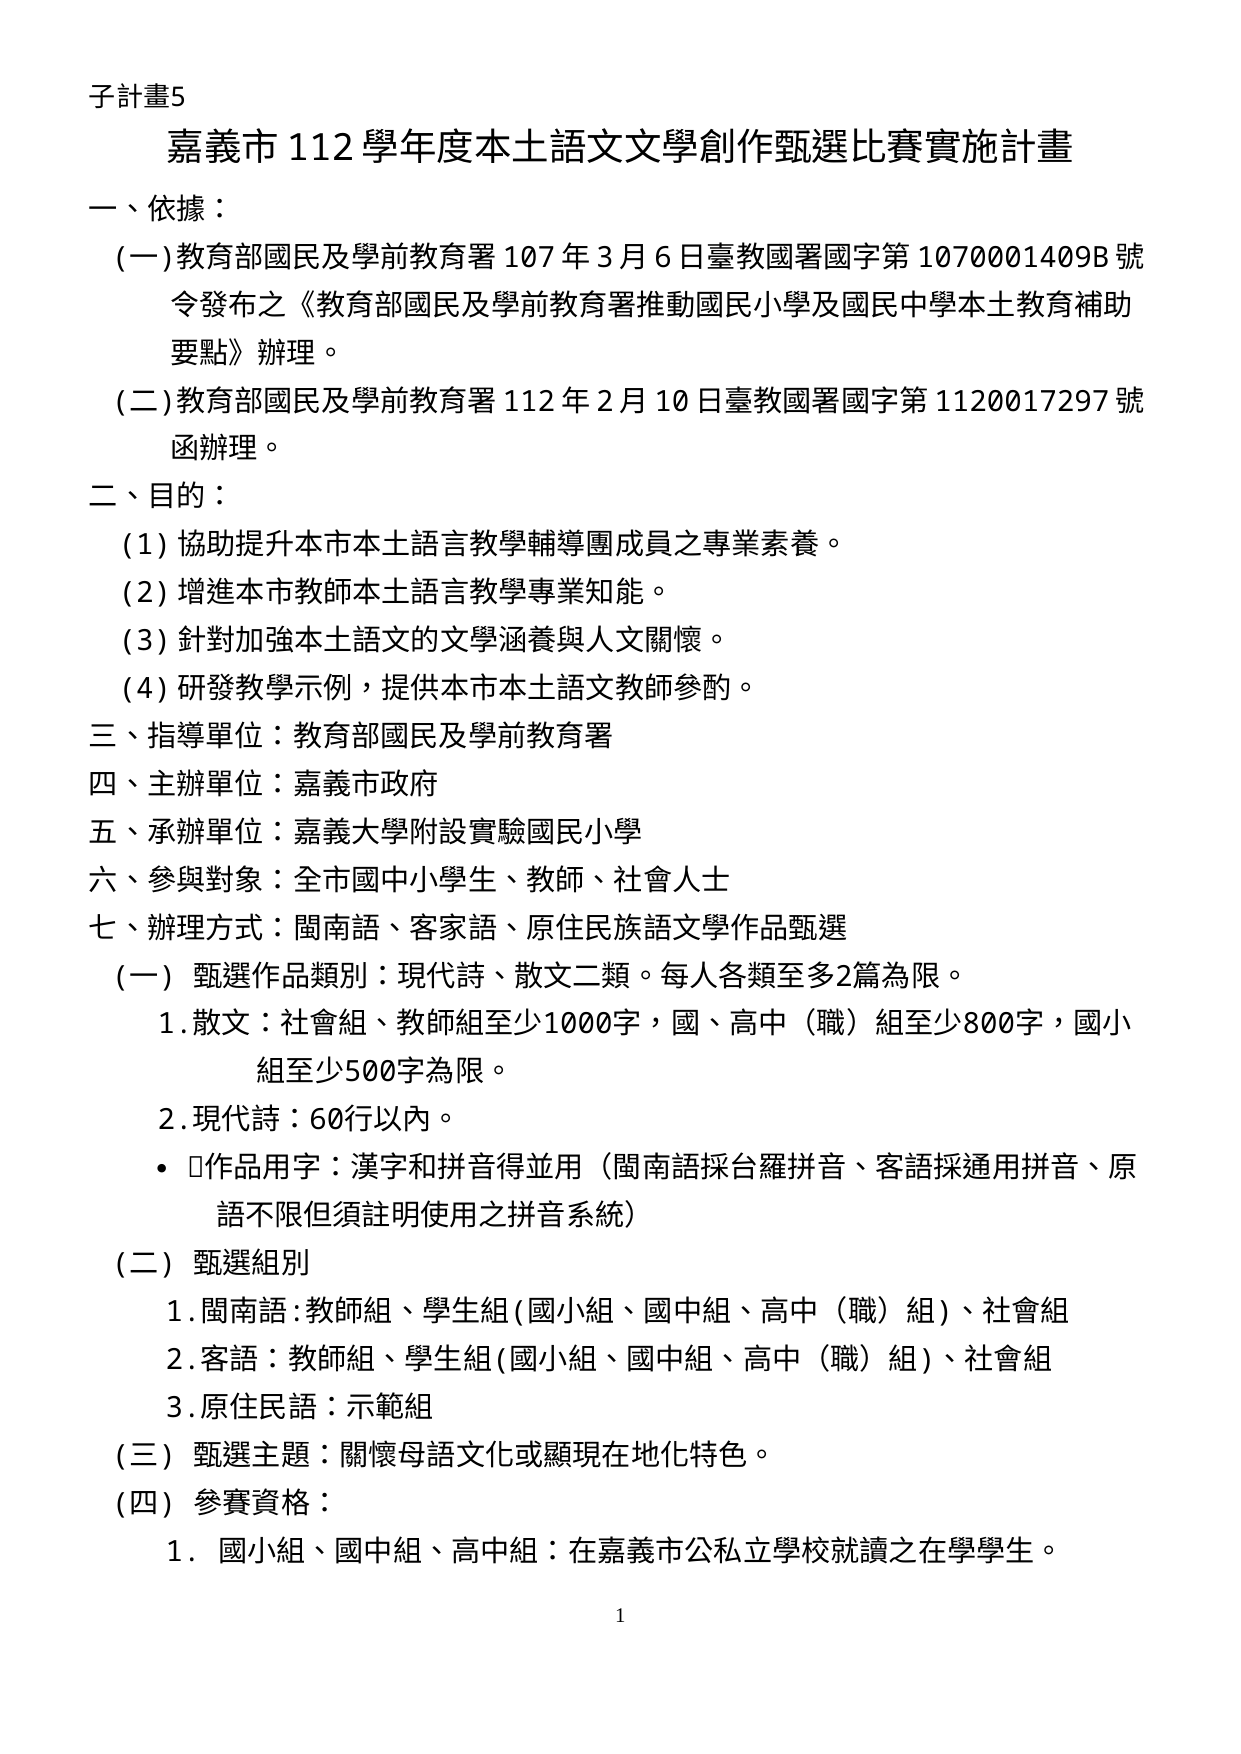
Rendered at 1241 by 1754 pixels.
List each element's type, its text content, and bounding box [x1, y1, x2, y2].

text 1. 國小組、國中組、高中組：在嘉義市公私立學校就讀之在學學生。 [165, 1523, 1152, 1571]
list 作品用字：漢字和拼音得並用（閩南語採台羅拼音、客語採通用拼音、原 [157, 1139, 1152, 1187]
text (四) 參賽資格： [112, 1475, 1152, 1523]
text 三、指導單位：教育部國民及學前教育署 [89, 708, 1152, 756]
text 2.現代詩：60行以內。 [157, 1091, 1152, 1139]
list 增進本市教師本土語言教學專業知能。 [118, 564, 1152, 612]
text 嘉義市112學年度本土語文文學創作甄選比賽實施計畫 [89, 127, 1152, 168]
text 1.散文：社會組、教師組至少1000字，國、高中（職）組至少800字，國小 [157, 996, 1152, 1043]
text 3.原住民語：示範組 [165, 1379, 1152, 1427]
list 研發教學示例，提供本市本土語文教師參酌。 [118, 660, 1152, 708]
text (一)教育部國民及學前教育署107年3月6日臺教國署國字第1070001409B號令發布之《教育部國民及學前教育署推動國民小學及國民中學本土教育補助要點》辦理。 [112, 229, 1152, 373]
text (二)教育部國民及學前教育署112年2月10日臺教國署國字第1120017297號函辦理。 [112, 373, 1152, 468]
text 七、辦理方式：閩南語、客家語、原住民族語文學作品甄選 [89, 900, 1152, 948]
text 二、目的： [89, 468, 1152, 516]
text (三) 甄選主題：關懷母語文化或顯現在地化特色。 [112, 1427, 1152, 1475]
list 協助提升本市本土語言教學輔導團成員之專業素養。 [118, 516, 1152, 564]
text (二) 甄選組別 [112, 1235, 1152, 1283]
text (一) 甄選作品類別：現代詩、散文二類。每人各類至多2篇為限。 [112, 948, 1152, 996]
list 針對加強本土語文的文學涵養與人文關懷。 [118, 612, 1152, 660]
text 子計畫5 [89, 75, 1152, 114]
text 四、主辦單位：嘉義市政府 [89, 756, 1152, 804]
text 組至少500字為限。 [169, 1043, 1152, 1091]
text 2.客語：教師組、學生組(國小組、國中組、高中（職）組)、社會組 [165, 1331, 1152, 1379]
text 1.閩南語:教師組、學生組(國小組、國中組、高中（職）組)、社會組 [165, 1283, 1152, 1331]
text 一、依據： [89, 181, 1152, 229]
text 六、參與對象：全市國中小學生、教師、社會人士 [89, 852, 1152, 900]
text 五、承辦單位：嘉義大學附設實驗國民小學 [89, 804, 1152, 852]
text 語不限但須註明使用之拼音系統） [187, 1187, 1152, 1235]
